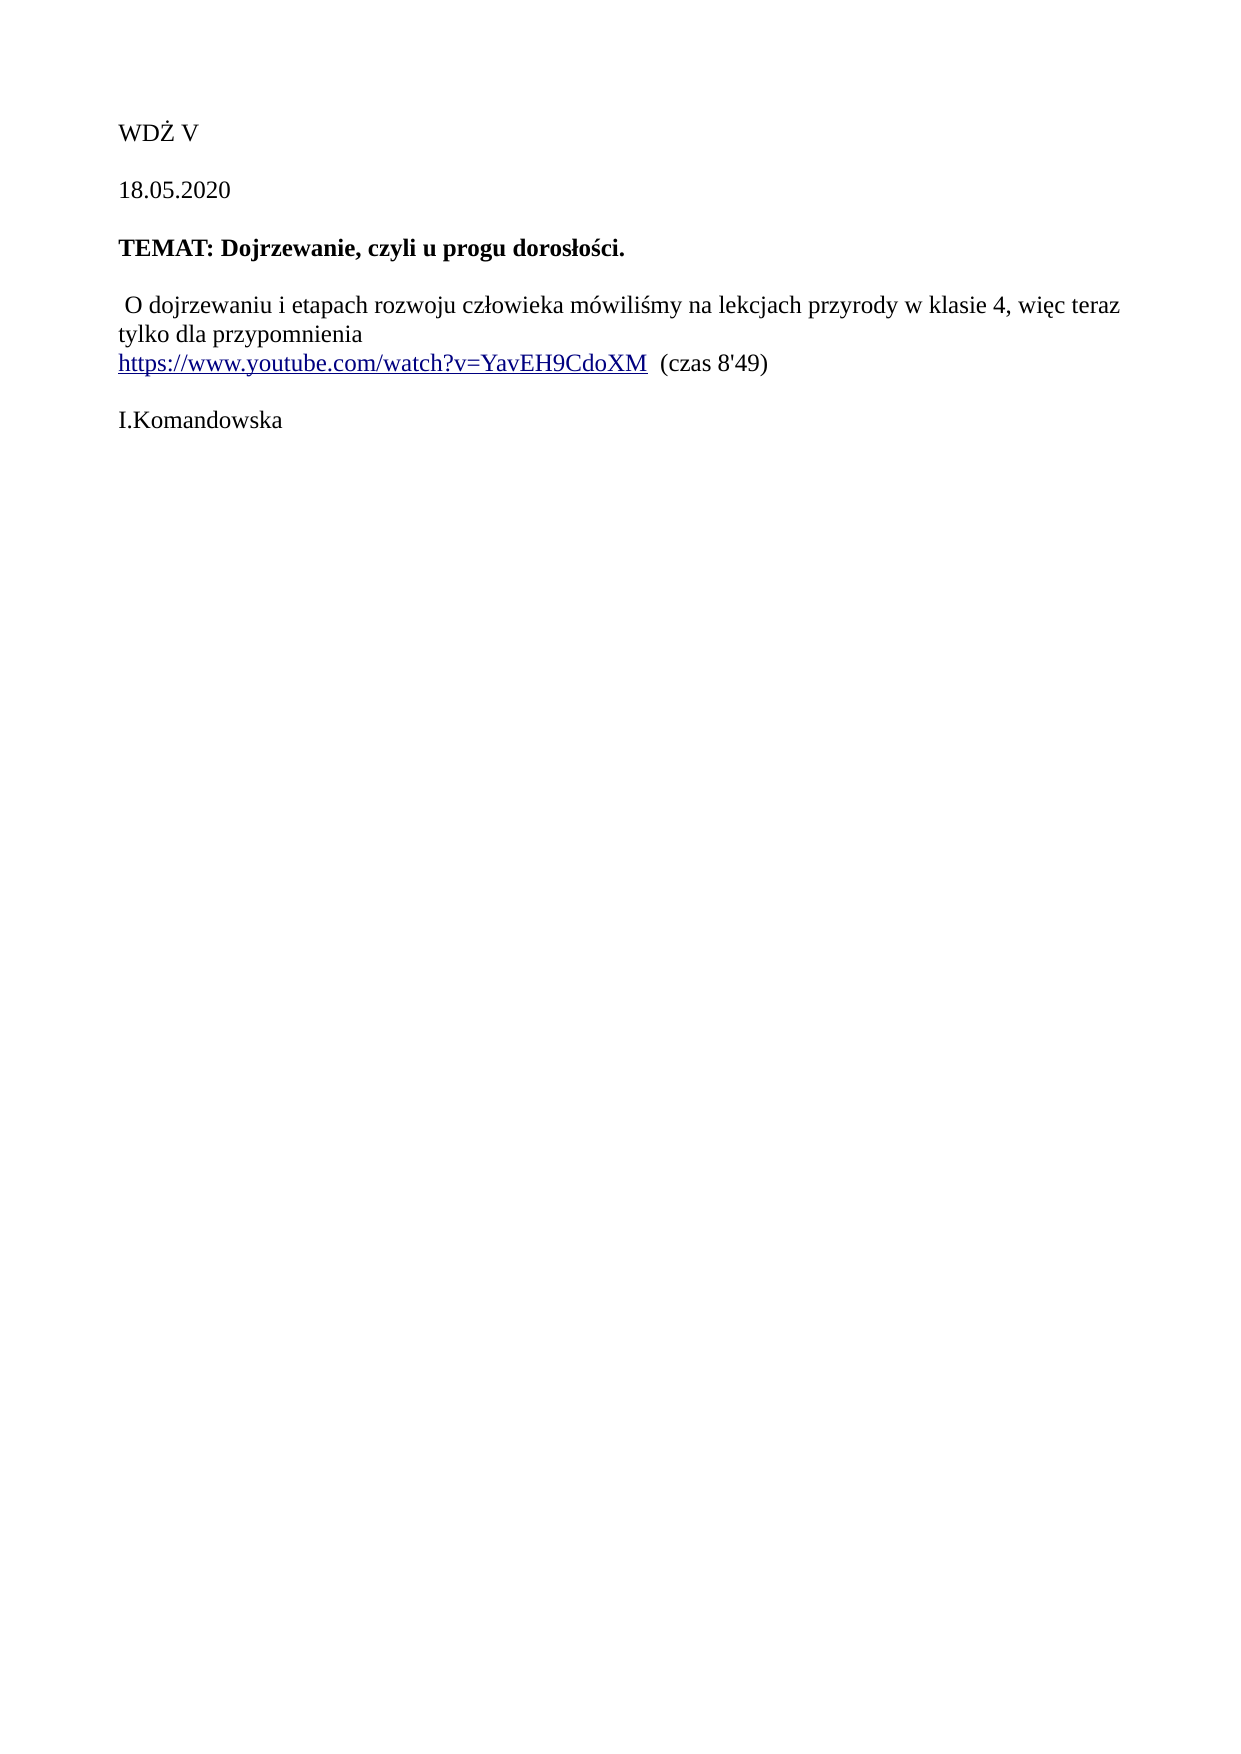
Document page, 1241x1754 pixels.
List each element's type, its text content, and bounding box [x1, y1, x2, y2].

text https://www.youtube.com/watch?v=YavEH9CdoXM (czas 8'49) [118, 348, 1122, 377]
text WDŻ V [118, 118, 1122, 147]
text 18.05.2020 [118, 176, 1122, 204]
text TEMAT: Dojrzewanie, czyli u progu dorosłości. [118, 233, 1122, 262]
text I.Komandowska [118, 406, 1122, 434]
text O dojrzewaniu i etapach rozwoju człowieka mówiliśmy na lekcjach przyrody w klasie 4, więc teraz tylko dla przypomnienia [118, 291, 1122, 348]
